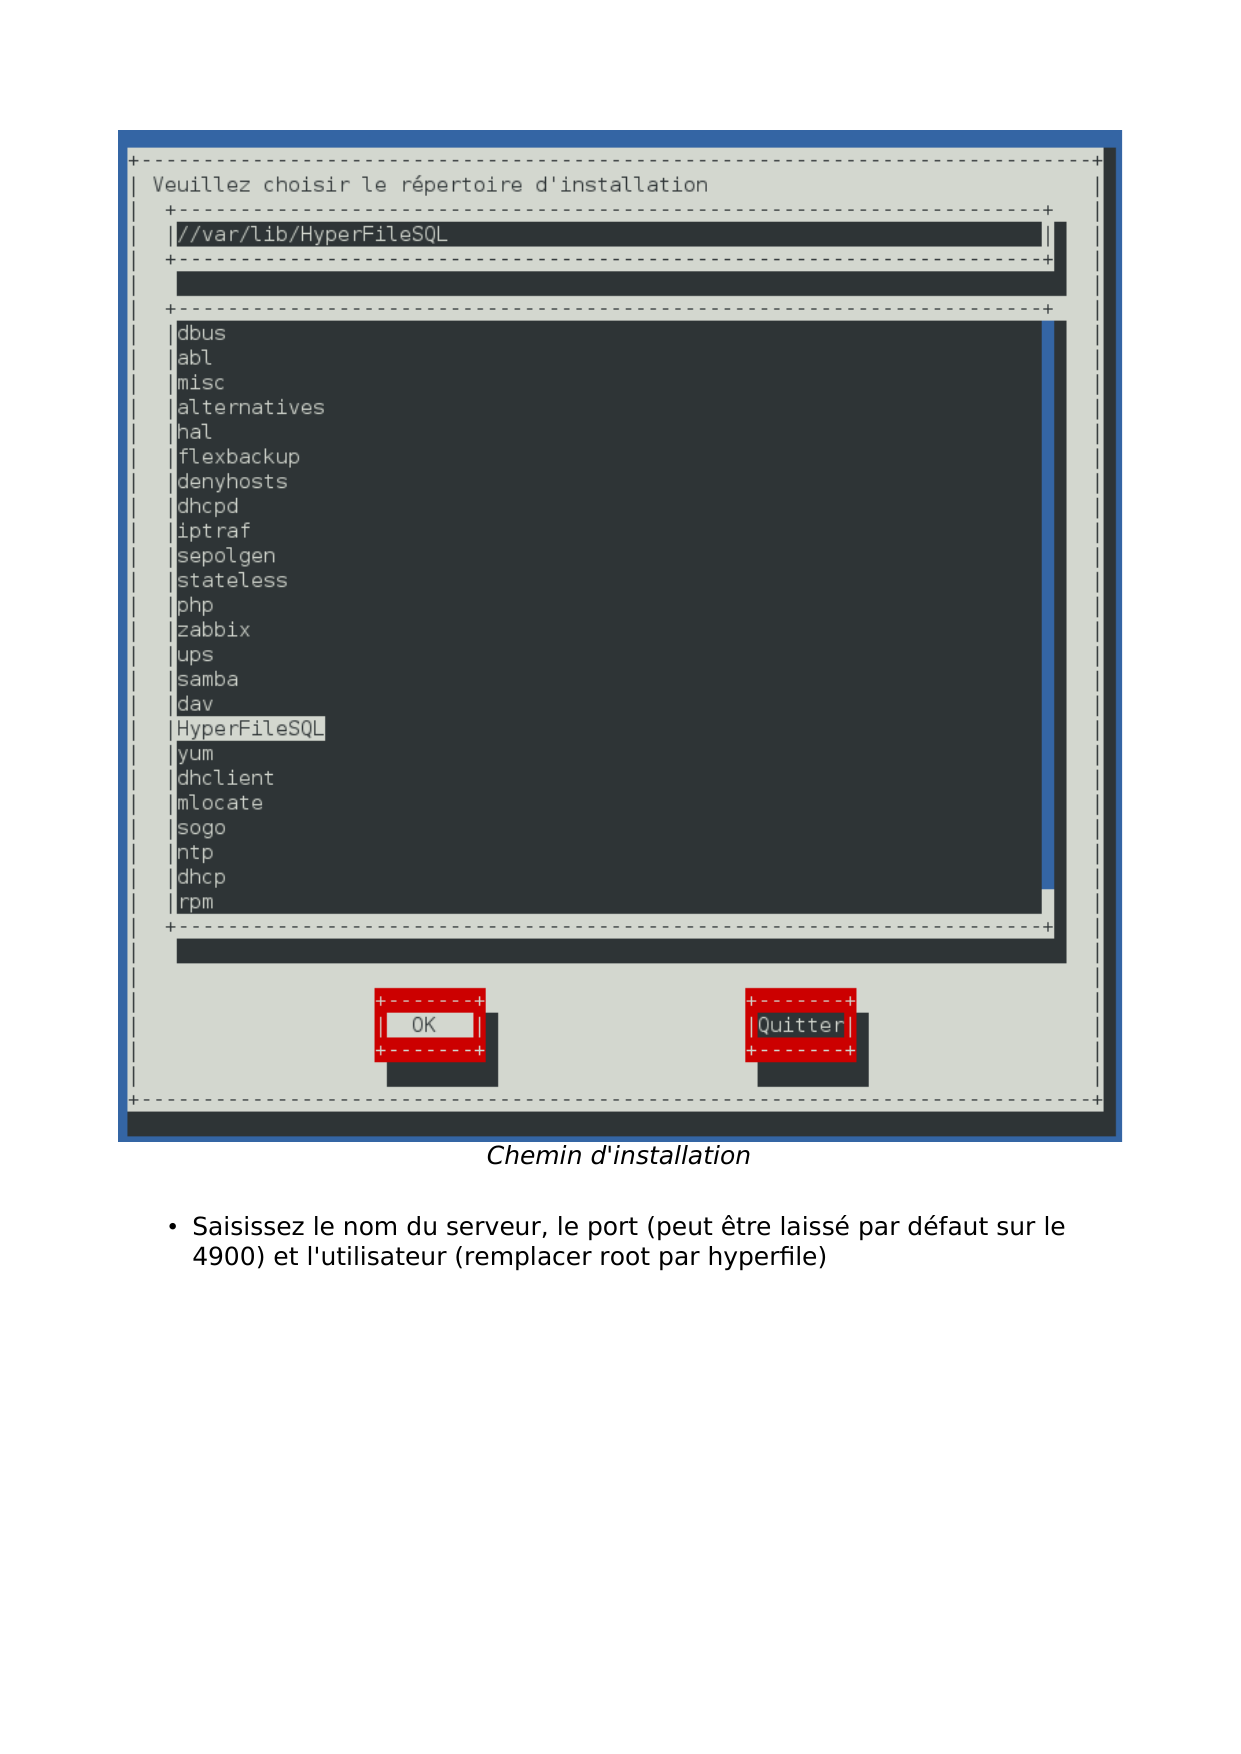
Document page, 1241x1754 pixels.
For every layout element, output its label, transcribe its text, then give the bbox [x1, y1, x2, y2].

list Saisissez le nom du serveur, le port (peut être laissé par défaut sur le 4900) et l'utilisateur (remplacer root par hyperfile) [177, 1212, 1122, 1271]
picture [118, 130, 1123, 1142]
text Chemin d'installation [118, 1142, 1122, 1171]
